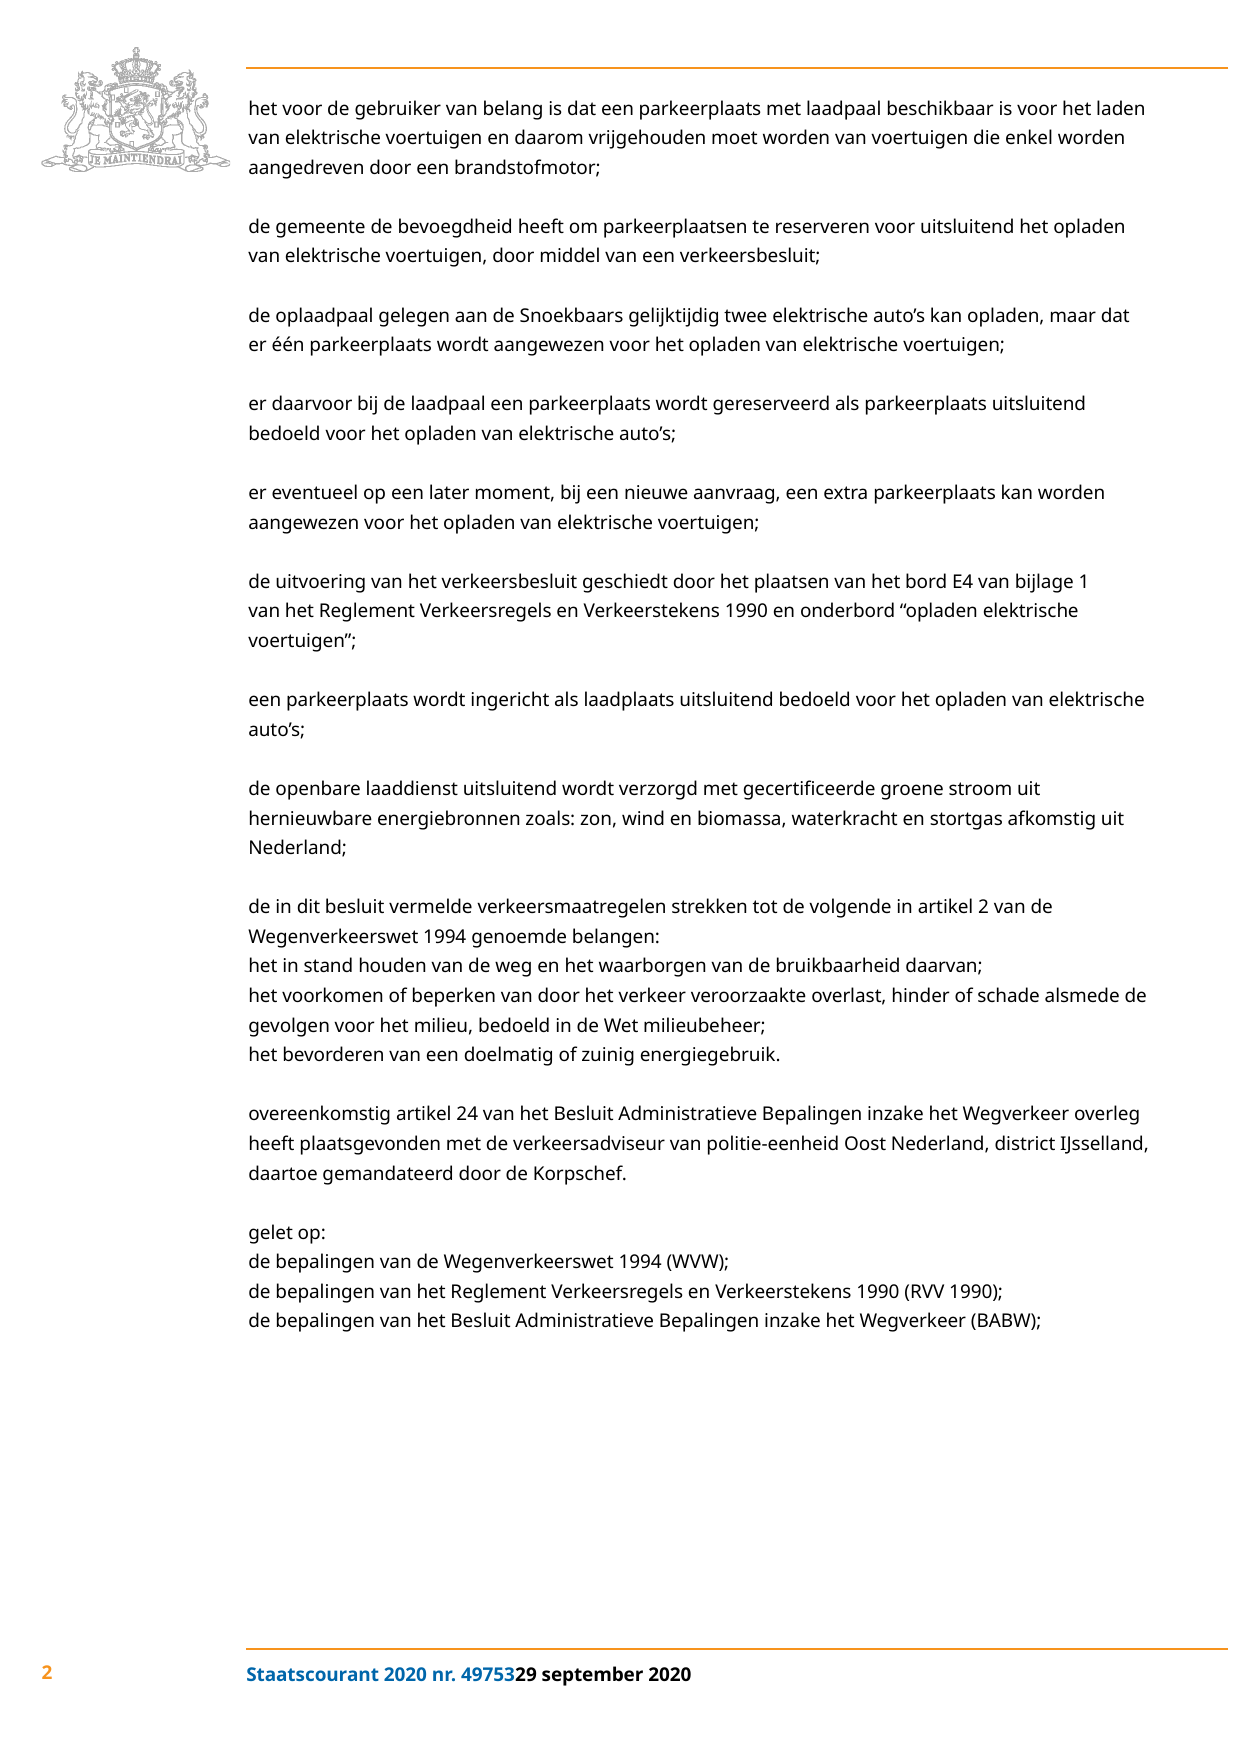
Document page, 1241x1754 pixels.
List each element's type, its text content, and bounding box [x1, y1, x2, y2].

text gelet op: [248, 1219, 1152, 1245]
text de bepalingen van het Besluit Administratieve Bepalingen inzake het Wegverkeer (BABW); [248, 1308, 1152, 1333]
text de oplaadpaal gelegen aan de Snoekbaars gelijktijdig twee elektrische auto’s kan opladen, maar dat er één parkeerplaats wordt aangewezen voor het opladen van elektrische voertuigen; [248, 302, 1152, 357]
text Nederland; [248, 834, 1152, 860]
text de gemeente de bevoegdheid heeft om parkeerplaatsen te reserveren voor uitsluitend het opladen [248, 213, 1152, 239]
text overeenkomstig artikel 24 van het Besluit Administratieve Bepalingen inzake het Wegverkeer overleg heeft plaatsgevonden met de verkeersadviseur van politie-eenheid Oost Nederland, district IJsselland, daartoe gemandateerd door de Korpschef. [248, 1101, 1152, 1186]
text het in stand houden van de weg en het waarborgen van de bruikbaarheid daarvan; [248, 953, 1152, 978]
text het voorkomen of beperken van door het verkeer veroorzaakte overlast, hinder of schade alsmede de gevolgen voor het milieu, bedoeld in de Wet milieubeheer; [248, 982, 1152, 1038]
text de in dit besluit vermelde verkeersmaatregelen strekken tot de volgende in artikel 2 van de Wegenverkeerswet 1994 genoemde belangen: [248, 893, 1152, 949]
text de uitvoering van het verkeersbesluit geschiedt door het plaatsen van het bord E4 van bijlage 1 [248, 568, 1152, 594]
picture [41, 47, 231, 172]
text de openbare laaddienst uitsluitend wordt verzorgd met gecertificeerde groene stroom uit hernieuwbare energiebronnen zoals: zon, wind en biomassa, waterkracht en stortgas afkomstig uit [248, 775, 1152, 831]
text voertuigen”; [248, 627, 1152, 653]
text van het Reglement Verkeersregels en Verkeerstekens 1990 en onderbord “opladen elektrische [248, 598, 1152, 623]
text het voor de gebruiker van belang is dat een parkeerplaats met laadpaal beschikbaar is voor het laden van elektrische voertuigen en daarom vrijgehouden moet worden van voertuigen die enkel worden aangedreven door een brandstofmotor; [248, 95, 1152, 180]
text de bepalingen van de Wegenverkeerswet 1994 (WVW); [248, 1248, 1152, 1274]
text er daarvoor bij de laadpaal een parkeerplaats wordt gereserveerd als parkeerplaats uitsluitend bedoeld voor het opladen van elektrische auto’s; [248, 391, 1152, 446]
text het bevorderen van een doelmatig of zuinig energiegebruik. [248, 1041, 1152, 1067]
text de bepalingen van het Reglement Verkeersregels en Verkeerstekens 1990 (RVV 1990); [248, 1278, 1152, 1304]
text van elektrische voertuigen, door middel van een verkeersbesluit; [248, 243, 1152, 268]
text een parkeerplaats wordt ingericht als laadplaats uitsluitend bedoeld voor het opladen van elektrische auto’s; [248, 686, 1152, 742]
text er eventueel op een later moment, bij een nieuwe aanvraag, een extra parkeerplaats kan worden aangewezen voor het opladen van elektrische voertuigen; [248, 479, 1152, 535]
